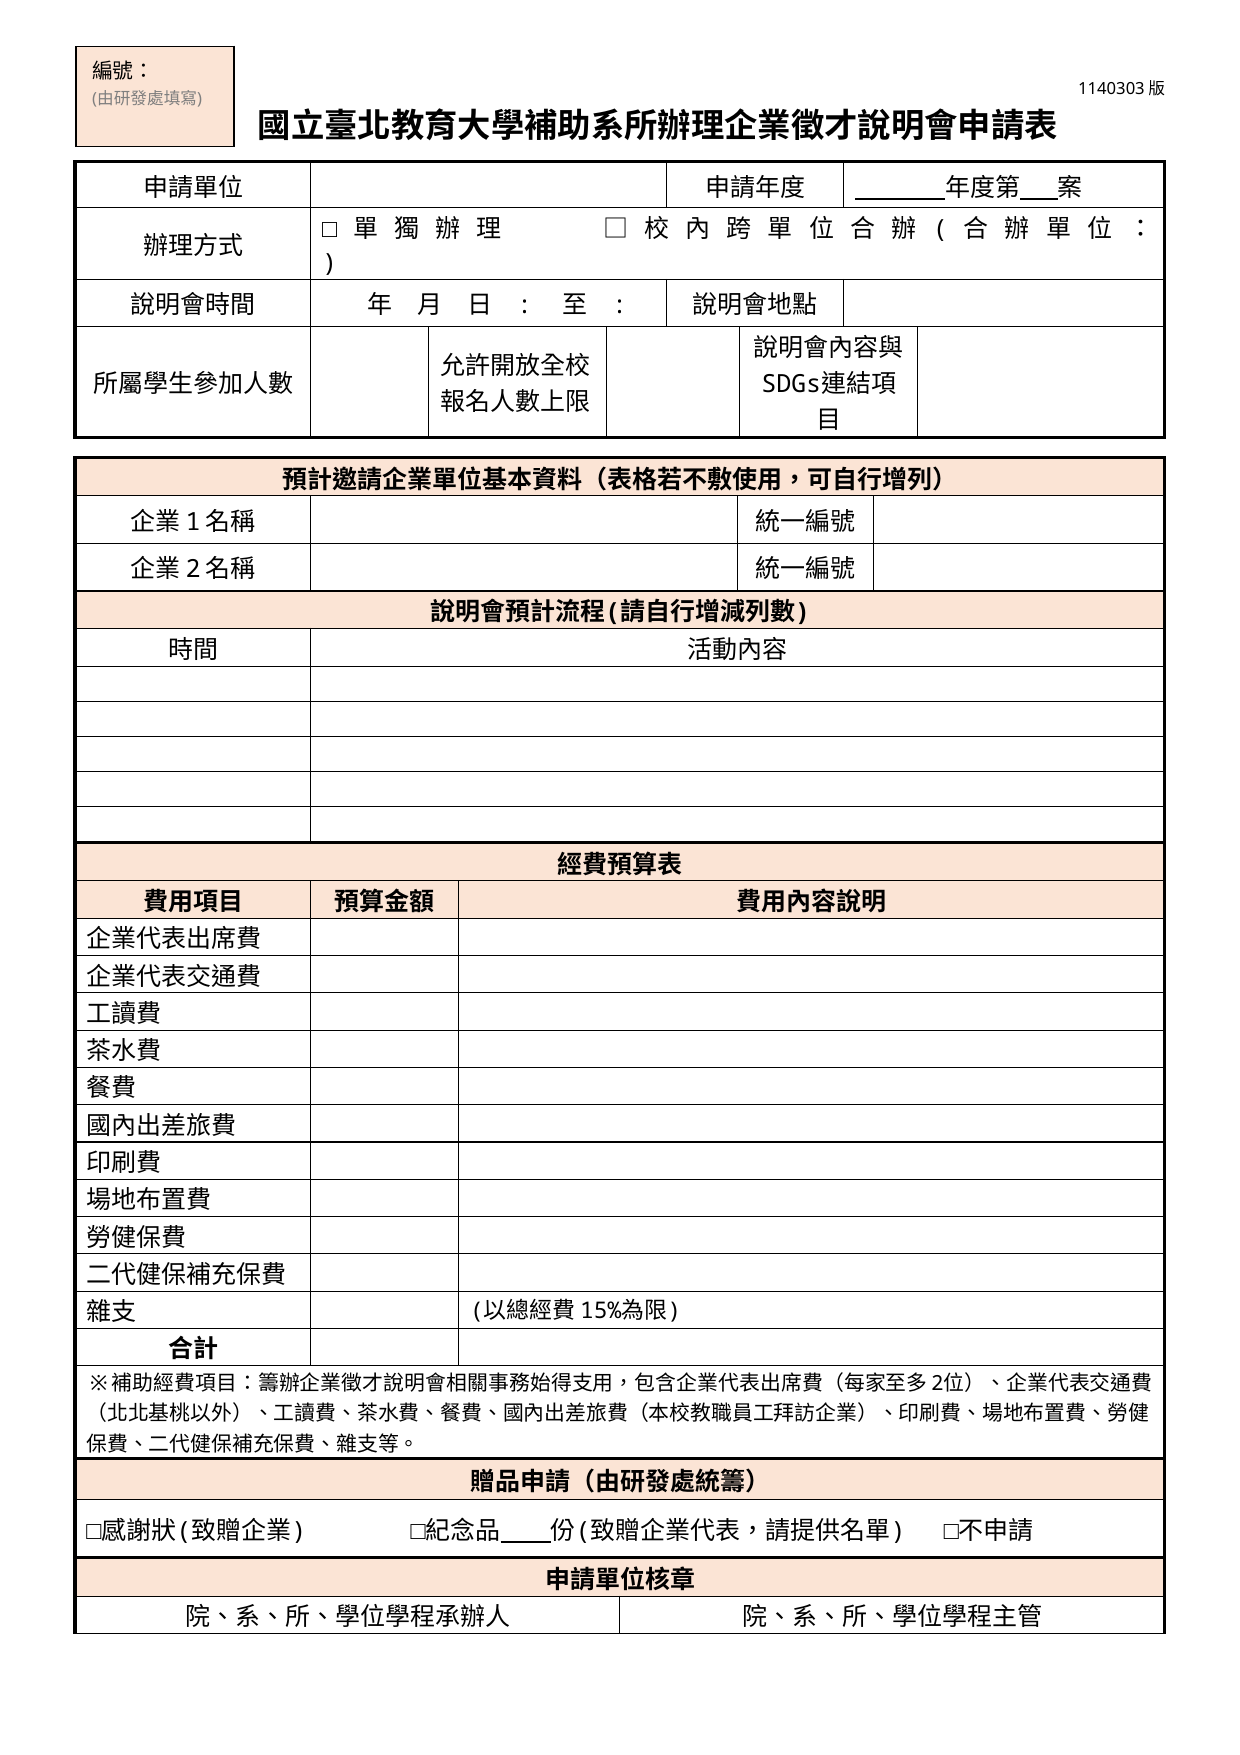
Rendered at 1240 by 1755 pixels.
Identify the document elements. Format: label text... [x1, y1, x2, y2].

table_cell □感謝狀(致贈企業) [77, 1500, 399, 1556]
table_cell [311, 1217, 458, 1253]
table_cell 經費預算表 [77, 844, 1163, 880]
table_cell [311, 737, 1163, 771]
table_cell □不申請 [932, 1500, 1163, 1556]
table_cell [459, 1143, 1163, 1179]
table_cell [311, 1254, 458, 1291]
table_cell 勞健保費 [77, 1217, 310, 1253]
table_cell 工讀費 [77, 993, 310, 1029]
table_cell [874, 496, 1163, 543]
table_header 預計邀請企業單位基本資料（表格若不敷使用，可自行增列） [77, 47, 233, 146]
table_cell 費用內容說明 [459, 881, 1163, 918]
table_cell 統一編號 [738, 544, 873, 590]
table_cell 說明會預計流程(請自行增減列數) [77, 592, 1163, 628]
table_cell 餐費 [77, 1068, 310, 1104]
table_cell [311, 1292, 458, 1328]
table_cell 企業1名稱 [77, 496, 310, 543]
table_cell 費用項目 [77, 881, 310, 918]
table_cell 統一編號 [738, 496, 873, 543]
table_cell [311, 1031, 458, 1067]
table_cell [459, 993, 1163, 1029]
table_cell 合計 [77, 1329, 310, 1365]
table_cell [311, 1180, 458, 1216]
table_cell [311, 919, 458, 955]
table_cell [874, 544, 1163, 590]
table_cell 企業2名稱 [77, 544, 310, 590]
table_cell 活動內容 [311, 629, 1163, 666]
table_cell [459, 1180, 1163, 1216]
table_cell [311, 956, 458, 992]
table_cell (以總經費15%為限) [459, 1292, 1163, 1328]
table_cell 企業代表出席費 [77, 919, 310, 955]
table_cell [459, 919, 1163, 955]
table_cell [311, 544, 737, 590]
table_cell [459, 1254, 1163, 1291]
table_cell [459, 956, 1163, 992]
table_cell [459, 1217, 1163, 1253]
table_cell 二代健保補充保費 [77, 1254, 310, 1291]
table_cell [77, 737, 310, 771]
table_cell [311, 667, 1163, 701]
table_header 預計邀請企業單位基本資料（表格若不敷使用，可自行增列） [77, 459, 1163, 495]
table_cell [77, 807, 310, 841]
table_cell [311, 1329, 458, 1365]
table_cell [459, 1105, 1163, 1141]
table_cell [311, 772, 1163, 806]
table_cell [459, 1068, 1163, 1104]
table_cell [77, 702, 310, 736]
table_cell 預算金額 [311, 881, 458, 918]
table_cell [311, 1105, 458, 1141]
table_cell [311, 1068, 458, 1104]
table_cell 印刷費 [77, 1143, 310, 1179]
table_cell [77, 667, 310, 701]
table_cell 院、系、所、學位學程主管 [620, 1597, 1163, 1633]
table_cell [459, 1329, 1163, 1365]
table_cell □紀念品 份(致贈企業代表，請提供名單) [399, 1500, 932, 1556]
table_cell 茶水費 [77, 1031, 310, 1067]
table_cell [77, 772, 310, 806]
table_cell 雜支 [77, 1292, 310, 1328]
table_cell 場地布置費 [77, 1180, 310, 1216]
table_cell [311, 807, 1163, 841]
table_cell 國內出差旅費 [77, 1105, 310, 1141]
table_cell 企業代表交通費 [77, 956, 310, 992]
table_cell [311, 993, 458, 1029]
table_cell 院、系、所、學位學程承辦人 [77, 1597, 619, 1633]
table_cell 申請單位核章 [77, 1559, 1163, 1596]
table_cell [311, 1143, 458, 1179]
table_cell 贈品申請（由研發處統籌） [77, 1460, 1163, 1499]
table_cell [311, 496, 737, 543]
table_cell [459, 1031, 1163, 1067]
table_cell 時間 [77, 629, 310, 666]
table_cell ※補助經費項目：籌辦企業徵才說明會相關事務始得支用，包含企業代表出席費（每家至多2位）、企業代表交通費（北北基桃以外）、工讀費、茶水費、餐費、國內出差旅費（本校教職員工拜訪企業）、印刷費、場地布置費、勞健保費、二代健保補充保費、雜支等。 [77, 1366, 1163, 1457]
table_cell [311, 702, 1163, 736]
